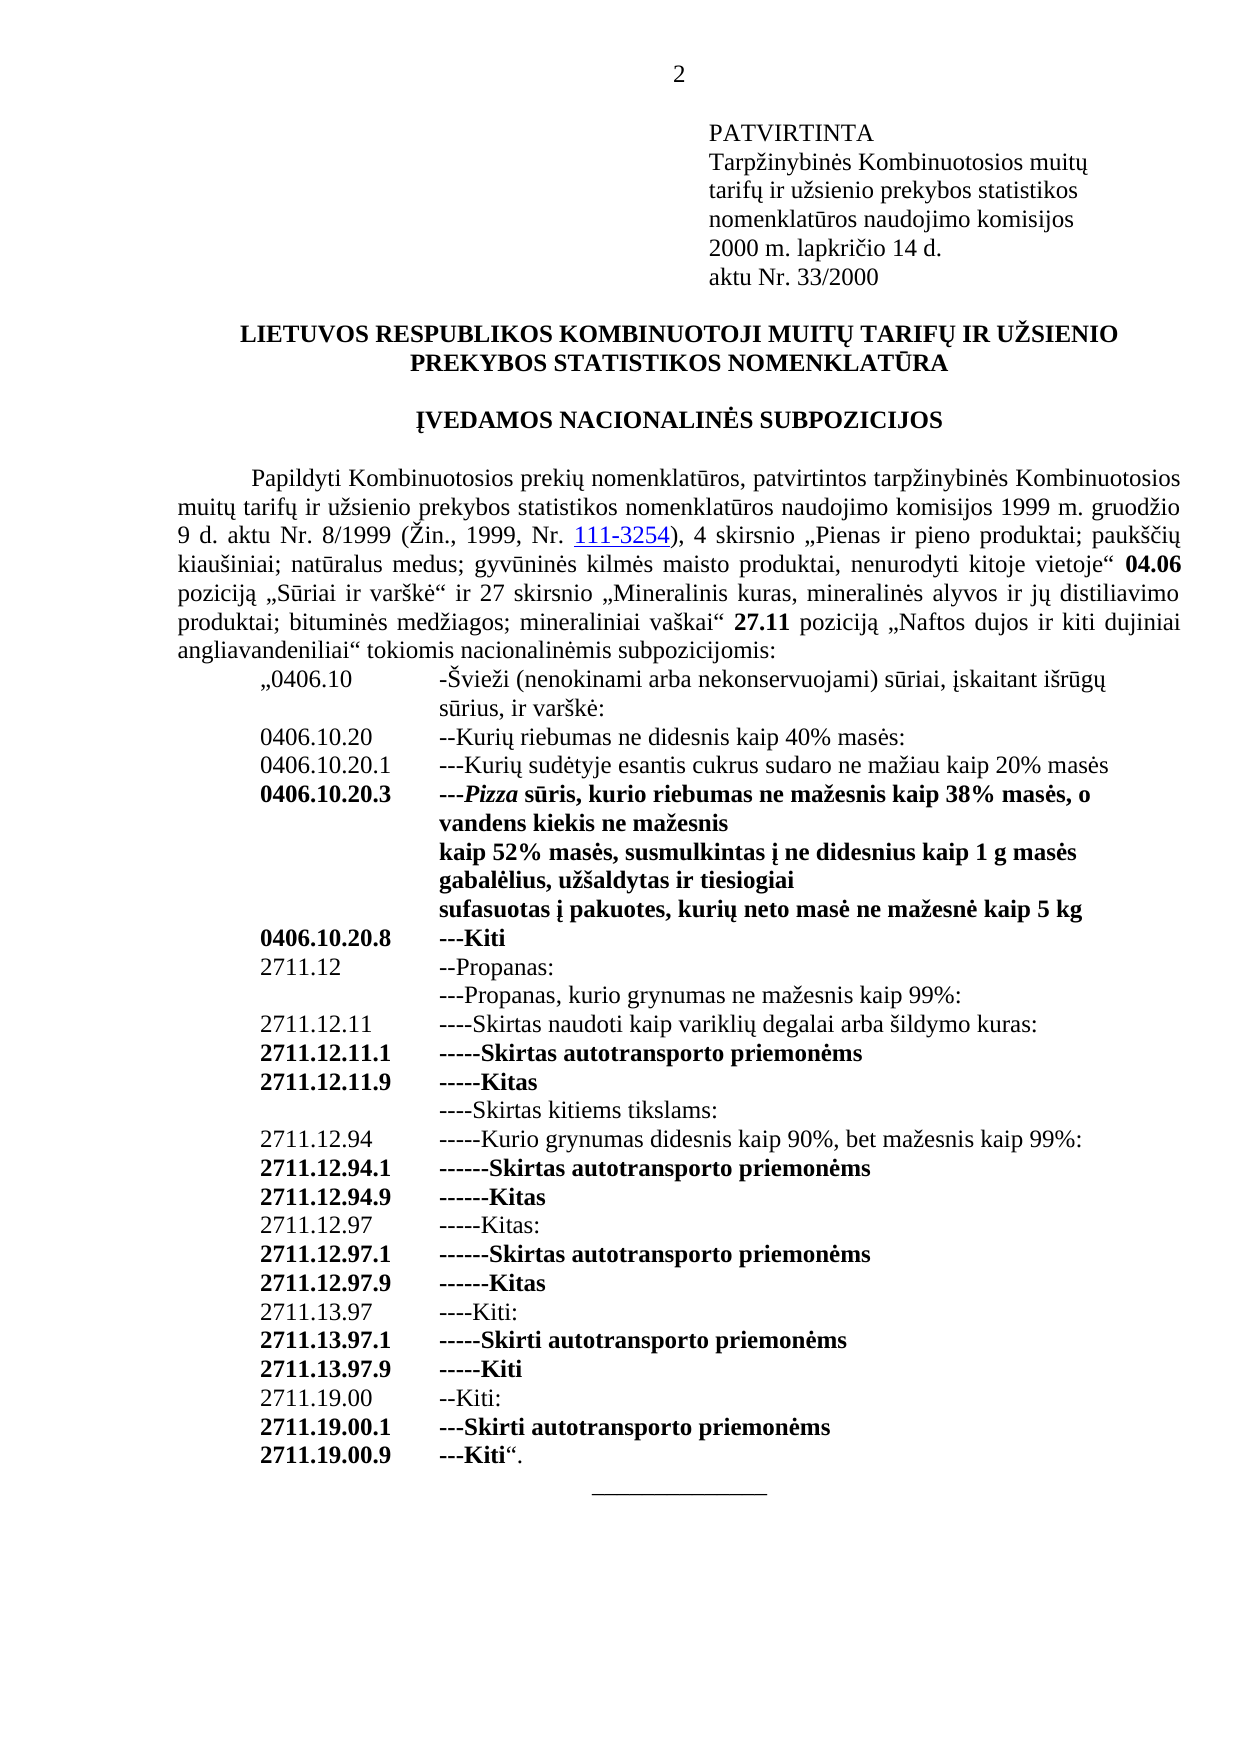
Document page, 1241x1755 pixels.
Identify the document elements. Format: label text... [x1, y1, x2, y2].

table_header -Švieži (nenokinami arba nekonservuojami) sūriai, įskaitant išrūgų sūrius, ir varškė: [428, 664, 1181, 722]
table_cell 2711.12 [177, 952, 428, 981]
table_cell 2711.12.94 [177, 1124, 428, 1153]
text 2000 m. lapkričio 14 d. [177, 233, 1181, 262]
table_cell ----Skirtas naudoti kaip variklių degalai arba šildymo kuras: [428, 1009, 1181, 1038]
text LIETUVOS RESPUBLIKOS KOMBINUOTOJI MUITŲ TARIFŲ IR UŽSIENIO PREKYBOS STATISTIKOS NOMENKLATŪRA [177, 319, 1181, 377]
table_cell ---Skirti autotransporto priemonėms [428, 1412, 1181, 1441]
table_cell 2711.12.11 [177, 1009, 428, 1038]
table_header „0406.10 [177, 664, 428, 722]
table_cell -----Kiti [428, 1354, 1181, 1383]
table_cell ---Kurių sudėtyje esantis cukrus sudaro ne mažiau kaip 20% masės [428, 751, 1181, 779]
table_cell 2711.12.97.1 [177, 1239, 428, 1268]
table_cell kaip 52% masės, susmulkintas į ne didesnius kaip 1 g masės gabalėlius, užšaldytas ir tiesiogiai [428, 837, 1181, 894]
table_cell 2711.12.11.1 [177, 1038, 428, 1067]
table_cell --Kiti: [428, 1383, 1181, 1412]
table_cell 2711.12.11.9 [177, 1067, 428, 1096]
table_cell --Kurių riebumas ne didesnis kaip 40% masės: [428, 722, 1181, 751]
table_cell ----Skirtas kitiems tikslams: [428, 1096, 1181, 1124]
text PATVIRTINTA [709, 118, 1181, 147]
table_cell 2711.12.94.1 [177, 1153, 428, 1182]
table_cell 2711.19.00.9 [177, 1441, 428, 1469]
text tarifų ir užsienio prekybos statistikos [177, 176, 1181, 204]
table_cell ---Propanas, kurio grynumas ne mažesnis kaip 99%: [428, 981, 1181, 1009]
text nomenklatūros naudojimo komisijos [177, 204, 1181, 233]
table_cell 0406.10.20.8 [177, 923, 428, 952]
text Tarpžinybinės Kombinuotosios muitų [177, 147, 1181, 176]
text Papildyti Kombinuotosios prekių nomenklatūros, patvirtintos tarpžinybinės Kombinuotosios muitų tarifų ir užsienio prekybos statistikos nomenklatūros naudojimo komisijos 1999 m. gruodžio 9 d. aktu Nr. 8/1999 (Žin., 1999, Nr. 111-3254), 4 skirsnio „Pienas ir pieno produktai; paukščių kiaušiniai; natūralus medus; gyvūninės kilmės maisto produktai, nenurodyti kitoje vietoje“ 04.06 poziciją „Sūriai ir varškė“ ir 27 skirsnio „Mineralinis kuras, mineralinės alyvos ir jų distiliavimo produktai; bituminės medžiagos; mineraliniai vaškai“ 27.11 poziciją „Naftos dujos ir kiti dujiniai angliavandeniliai“ tokiomis nacionalinėmis subpozicijomis: [177, 463, 1181, 664]
table_cell 2711.12.97.9 [177, 1268, 428, 1297]
table_cell ---Kiti [428, 923, 1181, 952]
table_cell ------Kitas [428, 1268, 1181, 1297]
text aktu Nr. 33/2000 [177, 262, 1181, 291]
table_cell -----Kitas: [428, 1211, 1181, 1239]
table_cell ------Skirtas autotransporto priemonėms [428, 1153, 1181, 1182]
text Įvedamos nacionalinės subpozicijos [177, 406, 1181, 434]
table_cell ---Pizza sūris, kurio riebumas ne mažesnis kaip 38% masės, o vandens kiekis ne mažesnis [428, 779, 1181, 837]
table_cell ------Kitas [428, 1182, 1181, 1211]
table_cell [177, 894, 428, 923]
table_cell ---Kiti“. [428, 1441, 1181, 1469]
table_cell ------Skirtas autotransporto priemonėms [428, 1239, 1181, 1268]
table_cell 2711.12.94.9 [177, 1182, 428, 1211]
table_cell [177, 1096, 428, 1124]
text ______________ [177, 1469, 1181, 1498]
table_cell ----Kiti: [428, 1297, 1181, 1326]
table_cell --Propanas: [428, 952, 1181, 981]
table_cell 0406.10.20.3 [177, 779, 428, 837]
table_cell 0406.10.20 [177, 722, 428, 751]
table_cell 2711.19.00 [177, 1383, 428, 1412]
table_cell -----Skirtas autotransporto priemonėms [428, 1038, 1181, 1067]
table_cell -----Kurio grynumas didesnis kaip 90%, bet mažesnis kaip 99%: [428, 1124, 1181, 1153]
table_cell 2711.19.00.1 [177, 1412, 428, 1441]
table_cell [177, 837, 428, 894]
table_cell -----Kitas [428, 1067, 1181, 1096]
table_cell 2711.13.97.1 [177, 1326, 428, 1354]
table_cell -----Skirti autotransporto priemonėms [428, 1326, 1181, 1354]
table_cell 2711.13.97 [177, 1297, 428, 1326]
table_cell 0406.10.20.1 [177, 751, 428, 779]
table_cell 2711.12.97 [177, 1211, 428, 1239]
table_cell [177, 981, 428, 1009]
table_cell 2711.13.97.9 [177, 1354, 428, 1383]
table_cell sufasuotas į pakuotes, kurių neto masė ne mažesnė kaip 5 kg [428, 894, 1181, 923]
